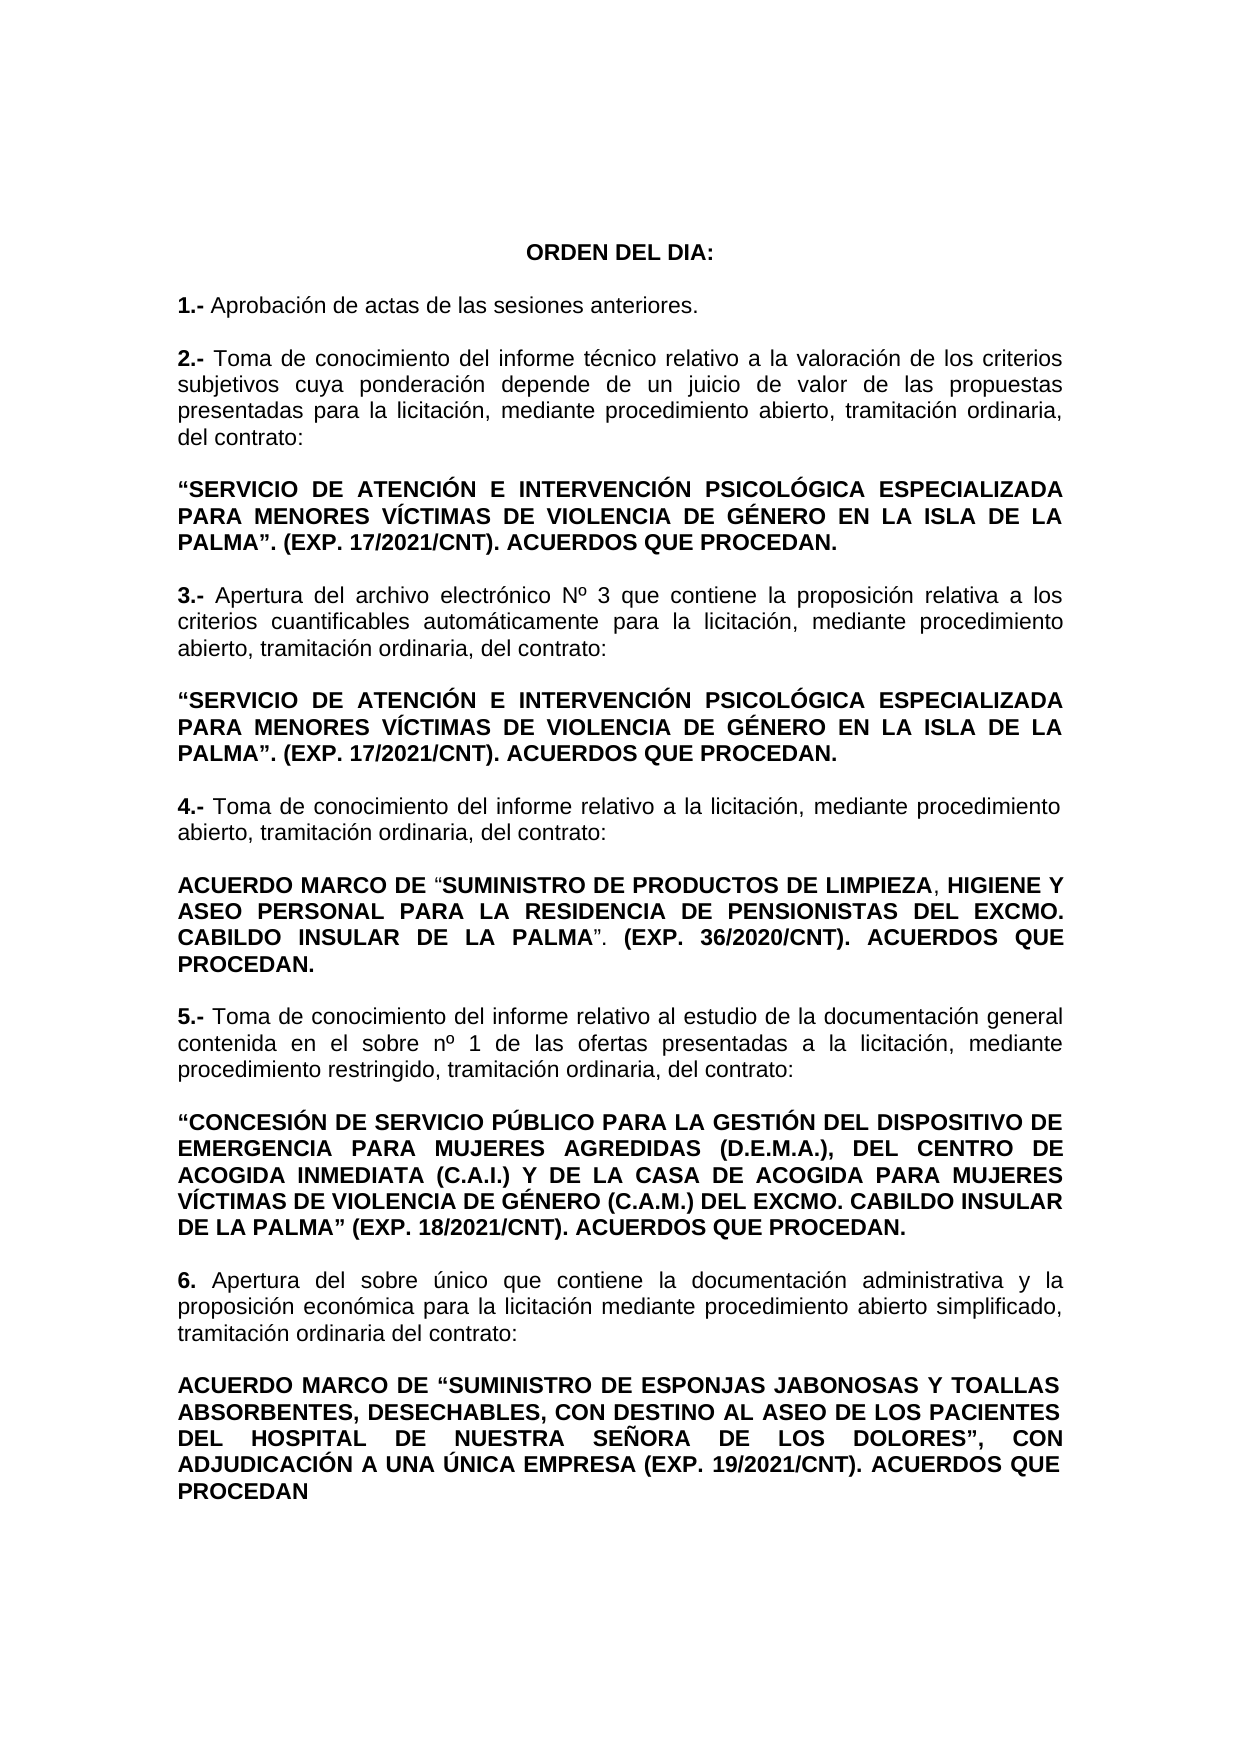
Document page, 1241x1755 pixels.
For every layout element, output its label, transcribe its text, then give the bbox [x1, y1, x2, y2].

text 3.- Apertura del archivo electrónico Nº 3 que contiene la proposición relativa a los criterios cuantificables automáticamente para la licitación, mediante procedimiento abierto, tramitación ordinaria, del contrato: [177, 582, 1063, 661]
text “CONCESIÓN DE SERVICIO PÚBLICO PARA LA GESTIÓN DEL DISPOSITIVO DE EMERGENCIA PARA MUJERES AGREDIDAS (D.E.M.A.), DEL CENTRO DE ACOGIDA INMEDIATA (C.A.I.) Y DE LA CASA DE ACOGIDA PARA MUJERES VÍCTIMAS DE VIOLENCIA DE GÉNERO (C.A.M.) DEL EXCMO. CABILDO INSULAR DE LA PALMA” (EXP. 18/2021/CNT). ACUERDOS QUE PROCEDAN. [177, 1109, 1064, 1241]
text 1.- Aprobación de actas de las sesiones anteriores. [177, 292, 700, 318]
text 5.- Toma de conocimiento del informe relativo al estudio de la documentación general contenida en el sobre nº 1 de las ofertas presentadas a la licitación, mediante procedimiento restringido, tramitación ordinaria, del contrato: [177, 1003, 1063, 1082]
text 6. Apertura del sobre único que contiene la documentación administrativa y la proposición económica para la licitación mediante procedimiento abierto simplificado, tramitación ordinaria del contrato: [177, 1267, 1063, 1346]
text 2.- Toma de conocimiento del informe técnico relativo a la valoración de los criterios subjetivos cuya ponderación depende de un juicio de valor de las propuestas presentadas para la licitación, mediante procedimiento abierto, tramitación ordinaria, del contrato: [177, 344, 1063, 450]
text DOLORES”, [853, 1425, 986, 1450]
text “SERVICIO DE ATENCIÓN E INTERVENCIÓN PSICOLÓGICA ESPECIALIZADA PARA MENORES VÍCTIMAS DE VIOLENCIA DE GÉNERO EN LA ISLA DE LA PALMA”. (EXP. 17/2021/CNT). ACUERDOS QUE PROCEDAN. [177, 687, 1063, 766]
text ACUERDO MARCO DE “SUMINISTRO DE PRODUCTOS DE LIMPIEZA, HIGIENE Y ASEO PERSONAL PARA LA RESIDENCIA DE PENSIONISTAS DEL EXCMO. CABILDO INSULAR DE LA PALMA”. (EXP. 36/2020/CNT). ACUERDOS QUE PROCEDAN. [177, 872, 1064, 977]
text ADJUDICACIÓN A UNA ÚNICA EMPRESA (EXP. 19/2021/CNT). ACUERDOS QUE PROCEDAN [177, 1451, 1065, 1504]
text DE [394, 1425, 428, 1450]
text “SERVICIO DE ATENCIÓN E INTERVENCIÓN PSICOLÓGICA ESPECIALIZADA PARA MENORES VÍCTIMAS DE VIOLENCIA DE GÉNERO EN LA ISLA DE LA PALMA”. (EXP. 17/2021/CNT). ACUERDOS QUE PROCEDAN. [177, 476, 1063, 555]
text HOSPITAL [251, 1425, 368, 1450]
text ACUERDO MARCO DE “SUMINISTRO DE ESPONJAS JABONOSAS Y TOALLAS ABSORBENTES, DESECHABLES, CON DESTINO AL ASEO DE LOS PACIENTES [177, 1372, 1065, 1425]
text DEL [177, 1425, 225, 1450]
text SEÑORA DE [593, 1425, 752, 1450]
text CON [1012, 1425, 1065, 1450]
text ORDEN DEL DIA: [526, 239, 716, 265]
text 4.- Toma de conocimiento del informe relativo a la licitación, mediante procedimiento abierto, tramitación ordinaria, del contrato: [177, 793, 1065, 845]
text LOS [778, 1425, 827, 1450]
text NUESTRA [454, 1425, 567, 1450]
